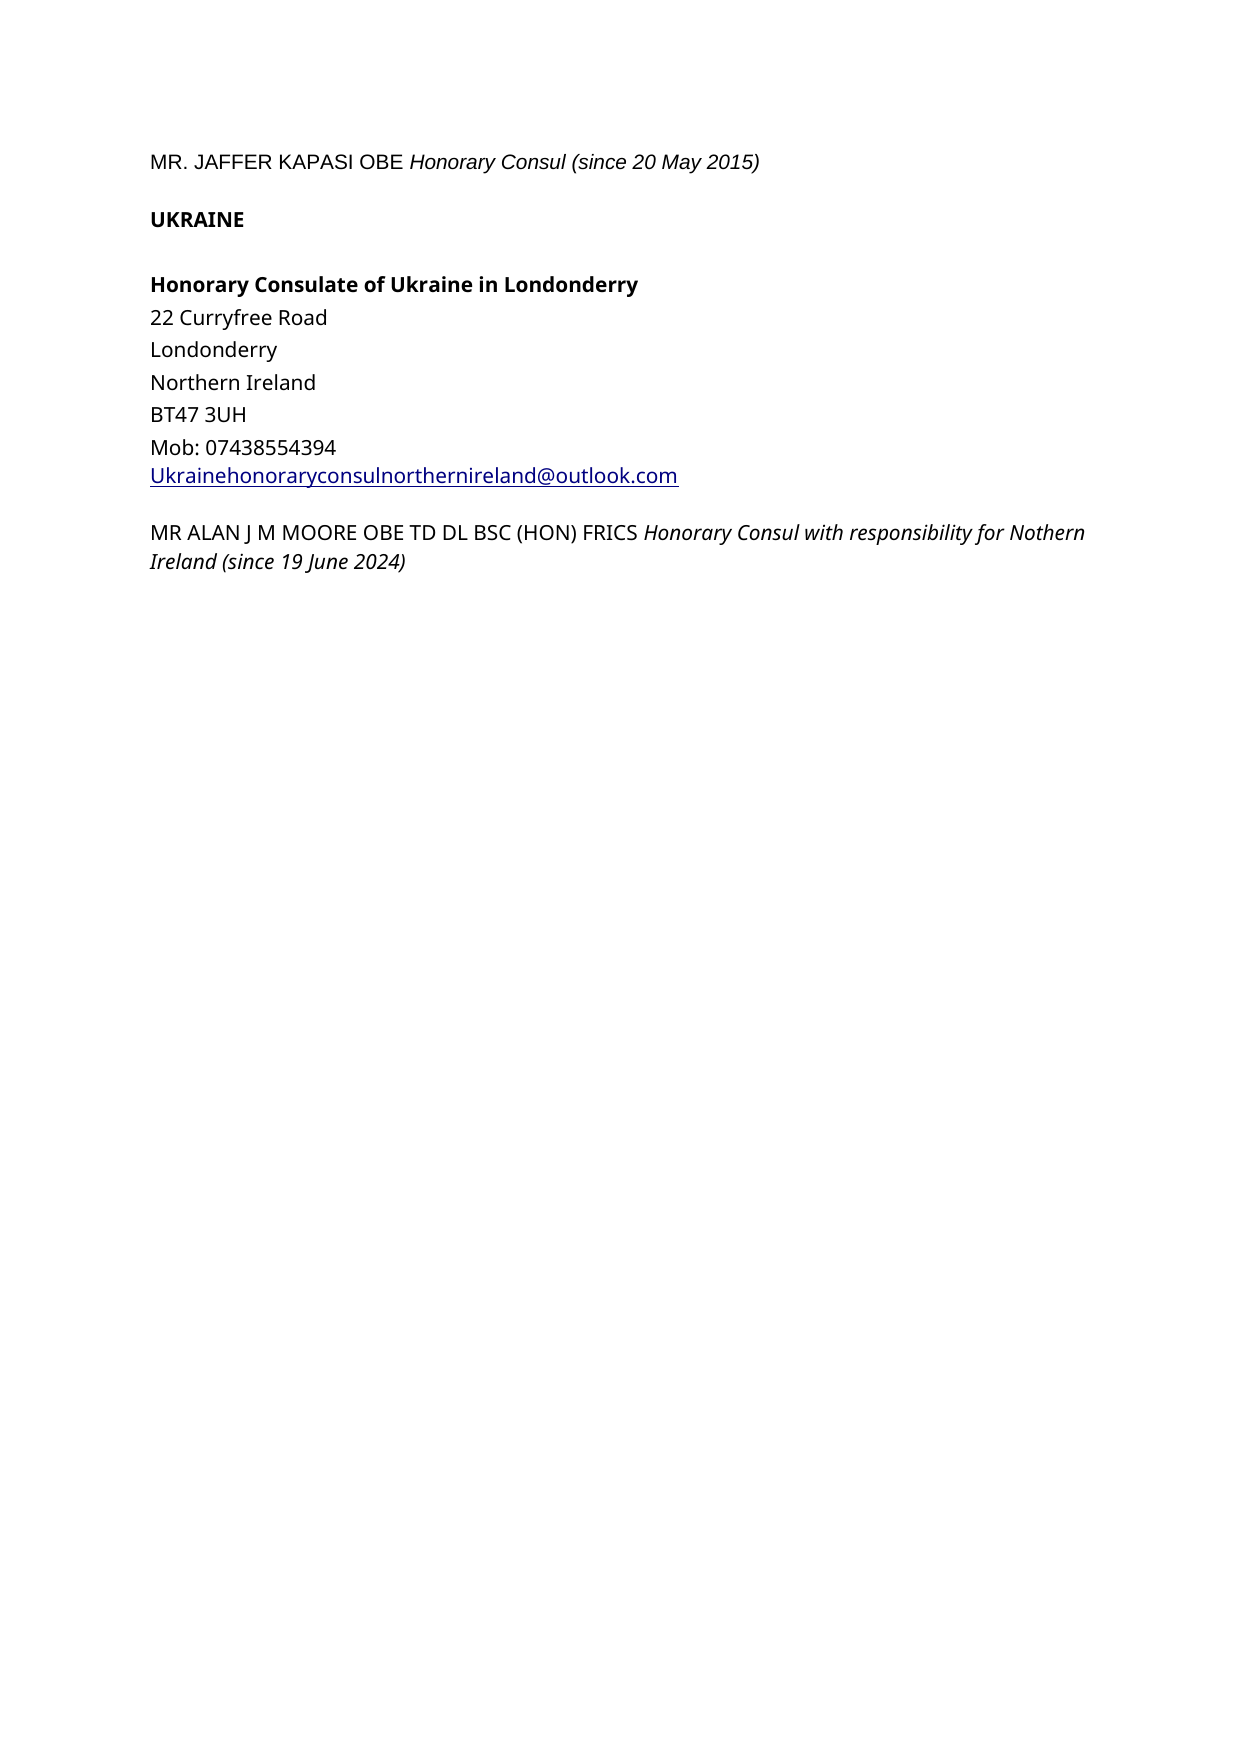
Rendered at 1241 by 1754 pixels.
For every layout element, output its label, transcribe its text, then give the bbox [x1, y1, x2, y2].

text Northern Ireland [150, 368, 1090, 396]
text MR ALAN J M MOORE OBE TD DL BSC (HON) FRICS Honorary Consul with responsibility for Nothern Ireland (since 19 June 2024) [150, 518, 1090, 575]
text MR. JAFFER KAPASI OBE Honorary Consul (since 20 May 2015) [150, 150, 1090, 174]
text BT47 3UH [150, 401, 1090, 429]
text Londonderry [150, 335, 1090, 364]
text Mob: 07438554394 [150, 433, 1090, 462]
text Ukrainehonoraryconsulnorthernireland@outlook.com [150, 462, 1090, 490]
text Honorary Consulate of Ukraine in Londonderry [150, 270, 1090, 299]
text 22 Curryfree Road [150, 303, 1090, 331]
text UKRAINE [150, 205, 1090, 233]
